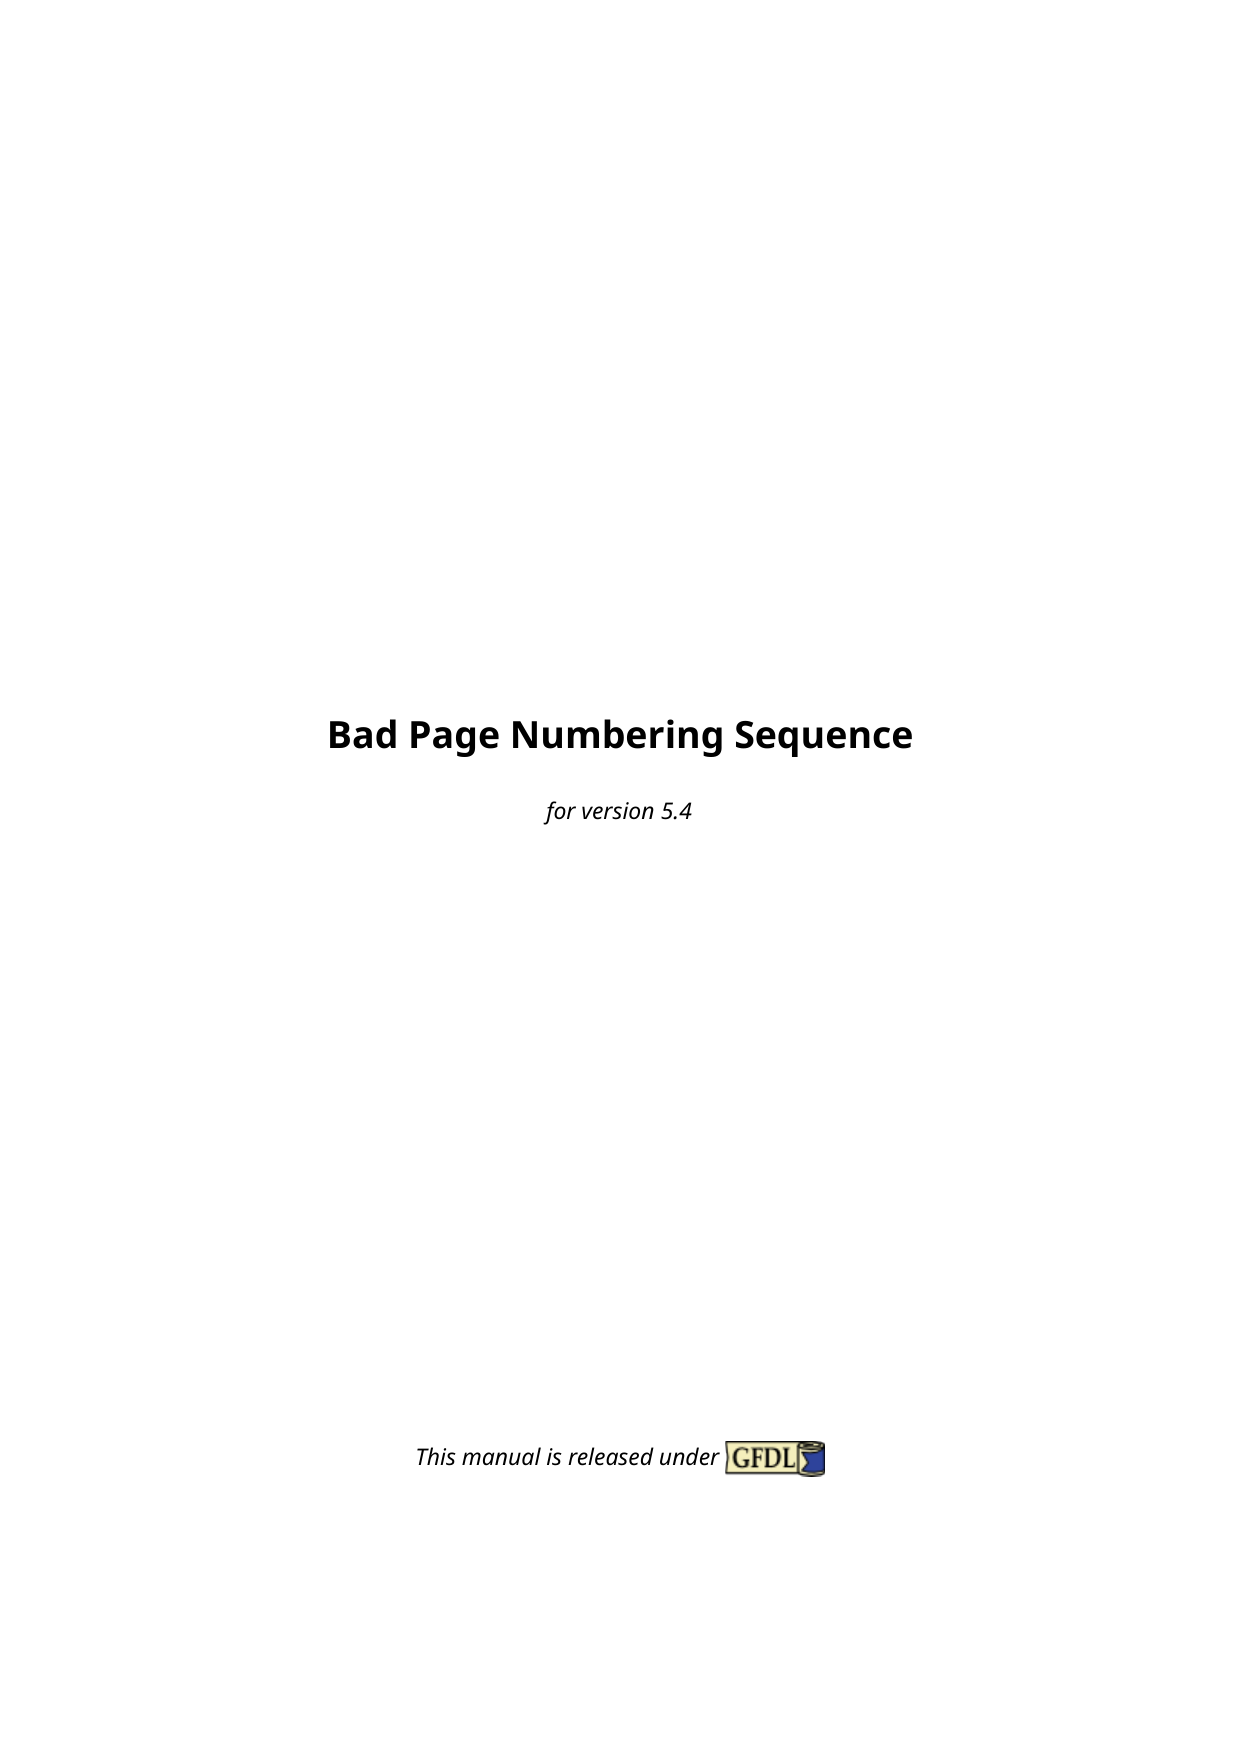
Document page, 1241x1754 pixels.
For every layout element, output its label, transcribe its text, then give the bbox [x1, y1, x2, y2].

picture [725, 1441, 825, 1477]
title Bad Page Numbering Sequence [118, 709, 1122, 760]
subtitle [825, 1441, 1122, 1477]
subtitle for version 5.4 [118, 795, 1122, 826]
subtitle This manual is released under [118, 1441, 725, 1477]
